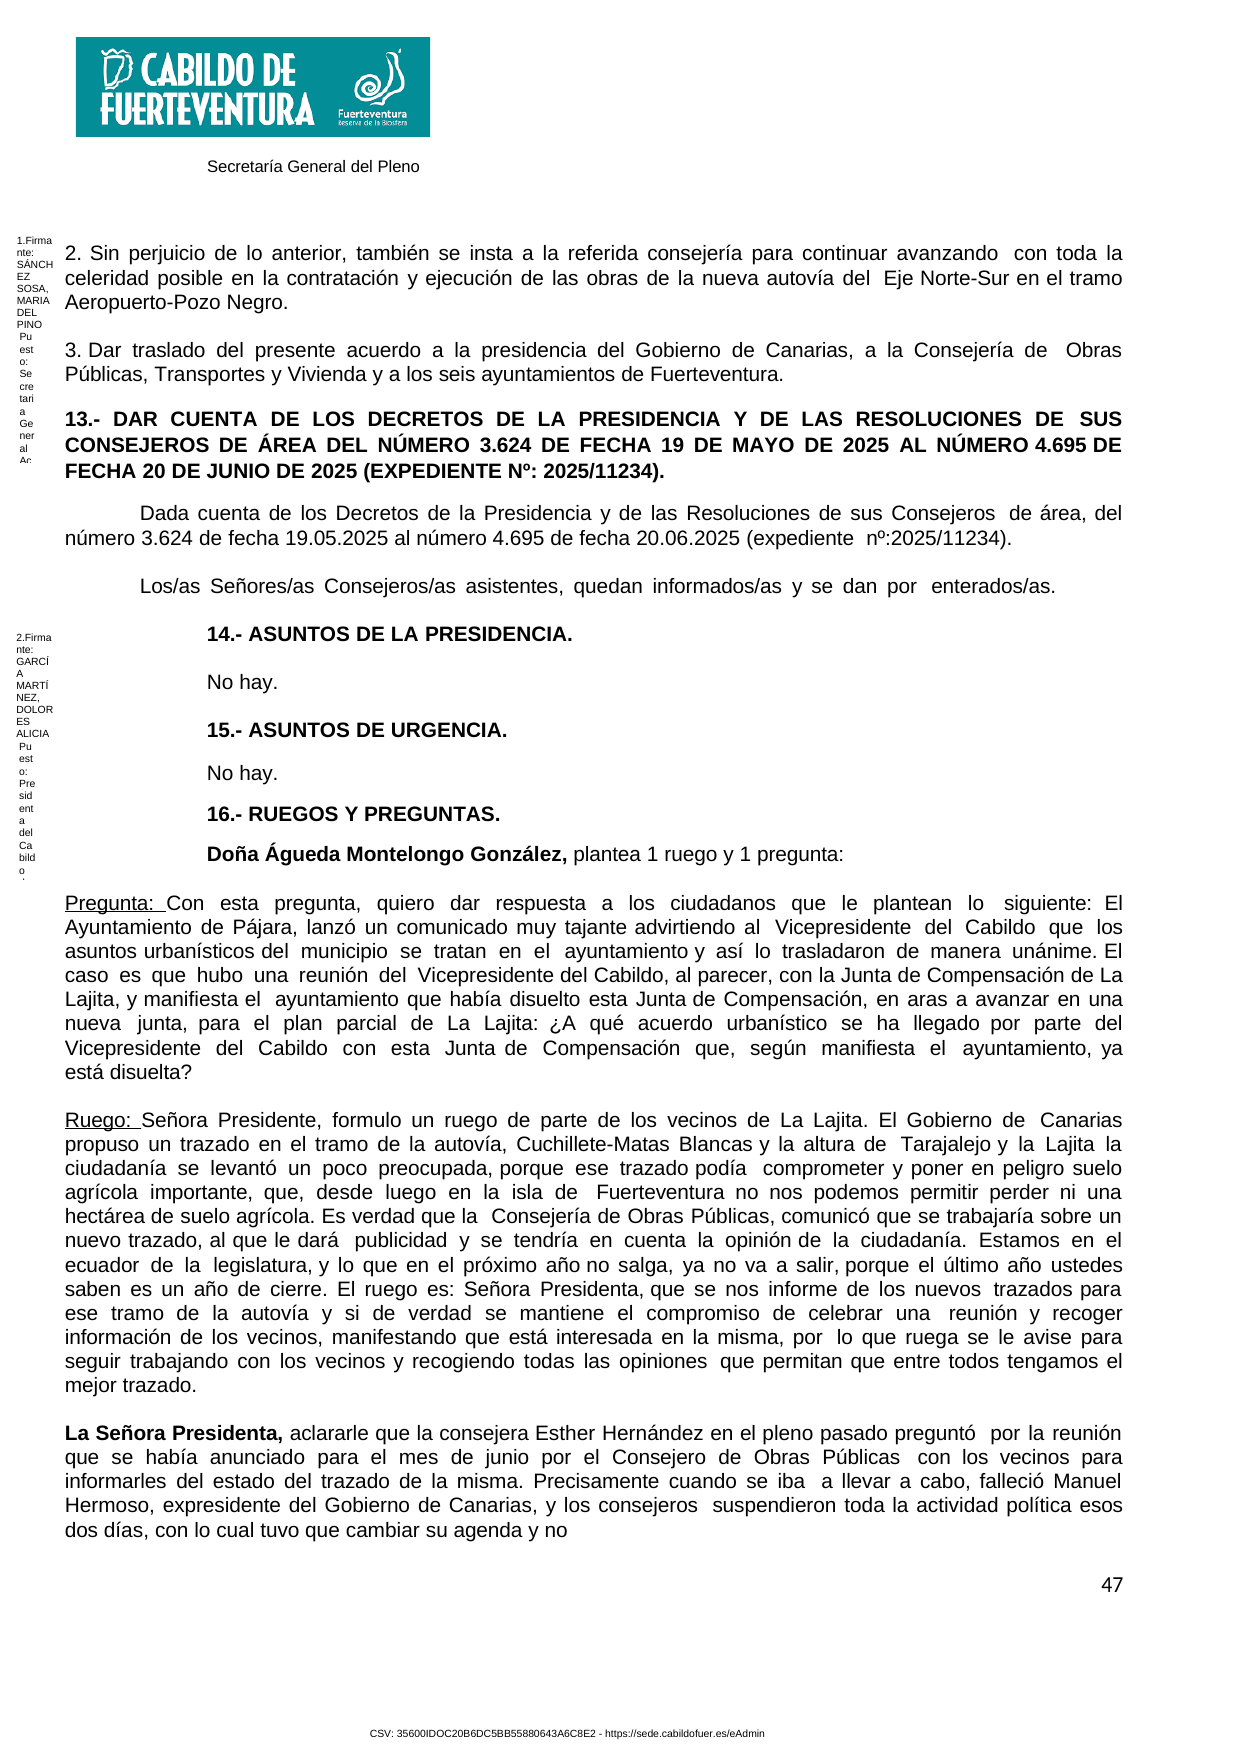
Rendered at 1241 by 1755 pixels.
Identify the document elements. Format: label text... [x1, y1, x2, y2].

text Dada cuenta de los Decretos de la Presidencia y de las Resoluciones de sus Consejeros de área, del número 3.624 de fecha 19.05.2025 al número 4.695 de fecha 20.06.2025 (expediente nº:2025/11234). [64, 501, 1123, 549]
text Pregunta: Con esta pregunta, quiero dar respuesta a los ciudadanos que le plantean lo siguiente: El Ayuntamiento de Pájara, lanzó un comunicado muy tajante advirtiendo al Vicepresidente del Cabildo que los asuntos urbanísticos del municipio se tratan en el ayuntamiento y así lo trasladaron de manera unánime. El caso es que hubo una reunión del Vicepresidente del Cabildo, al parecer, con la Junta de Compensación de La Lajita, y manifiesta el ayuntamiento que había disuelto esta Junta de Compensación, en aras a avanzar en una nueva junta, para el plan parcial de La Lajita: ¿A qué acuerdo urbanístico se ha llegado por parte del Vicepresidente del Cabildo con esta Junta de Compensación que, según manifiesta el ayuntamiento, ya está disuelta? [64, 890, 1123, 1083]
subtitle 14.- ASUNTOS DE LA PRESIDENCIA. [207, 622, 1241, 646]
subtitle 16.- RUEGOS Y PREGUNTAS. [207, 802, 1241, 826]
text Los/as Señores/as Consejeros/as asistentes, quedan informados/as y se dan por enterados/as. [64, 574, 1123, 598]
text Ruego: Señora Presidente, formulo un ruego de parte de los vecinos de La Lajita. El Gobierno de Canarias propuso un trazado en el tramo de la autovía, Cuchillete-Matas Blancas y la altura de Tarajalejo y la Lajita la ciudadanía se levantó un poco preocupada, porque ese trazado podía comprometer y poner en peligro suelo agrícola importante, que, desde luego en la isla de Fuerteventura no nos podemos permitir perder ni una hectárea de suelo agrícola. Es verdad que la Consejería de Obras Públicas, comunicó que se trabajaría sobre un nuevo trazado, al que le dará publicidad y se tendría en cuenta la opinión de la ciudadanía. Estamos en el ecuador de la legislatura, y lo que en el próximo año no salga, ya no va a salir, porque el último año ustedes saben es un año de cierre. El ruego es: Señora Presidenta, que se nos informe de los nuevos trazados para ese tramo de la autovía y si de verdad se mantiene el compromiso de celebrar una reunión y recoger información de los vecinos, manifestando que está interesada en la misma, por lo que ruega se le avise para seguir trabajando con los vecinos y recogiendo todas las opiniones que permitan que entre todos tengamos el mejor trazado. [64, 1107, 1123, 1397]
text Doña Águeda Montelongo González, plantea 1 ruego y 1 pregunta: [207, 842, 1241, 866]
list Dar traslado del presente acuerdo a la presidencia del Gobierno de Canarias, a la Consejería de Obras Públicas, Transportes y Vivienda y a los seis ayuntamientos de Fuerteventura. [64, 338, 1123, 386]
text No hay. [207, 669, 1241, 693]
subtitle 15.- ASUNTOS DE URGENCIA. [207, 718, 1241, 742]
text Puesto: Presidenta del Cabildo de Fuerteventura Fecha Firma: 08/07/2025 12:37:19 [19, 740, 36, 879]
list Sin perjuicio de lo anterior, también se insta a la referida consejería para continuar avanzando con toda la celeridad posible en la contratación y ejecución de las obras de la nueva autovía del Eje Norte-Sur en el tramo Aeropuerto-Pozo Negro. [64, 241, 1123, 313]
text No hay. [207, 760, 1241, 784]
text La Señora Presidenta, aclararle que la consejera Esther Hernández en el pleno pasado preguntó por la reunión que se había anunciado para el mes de junio por el Consejero de Obras Públicas con los vecinos para informarles del estado del trazado de la misma. Precisamente cuando se iba a llevar a cabo, falleció Manuel Hermoso, expresidente del Gobierno de Canarias, y los consejeros suspendieron toda la actividad política esos dos días, con lo cual tuvo que cambiar su agenda y no [64, 1421, 1123, 1541]
subtitle 13.- DAR CUENTA DE LOS DECRETOS DE LA PRESIDENCIA Y DE LAS RESOLUCIONES DE SUS CONSEJEROS DE ÁREA DEL NÚMERO 3.624 DE FECHA 19 DE MAYO DE 2025 AL NÚMERO 4.695 DE FECHA 20 DE JUNIO DE 2025 (EXPEDIENTE Nº: 2025/11234). [64, 407, 1123, 483]
text 2.Firmante: GARCÍA MARTÍNEZ, DOLORES ALICIA [16, 632, 53, 740]
text Puesto: Secretaria General Acctal. del Pleno Fecha Firma: 08/07/2025 12:19:44 [19, 331, 37, 463]
text 1.Firmante: SÁNCHEZ SOSA,MARIA DEL PINO [17, 234, 54, 330]
subtitle 47 [64, 1571, 1123, 1598]
